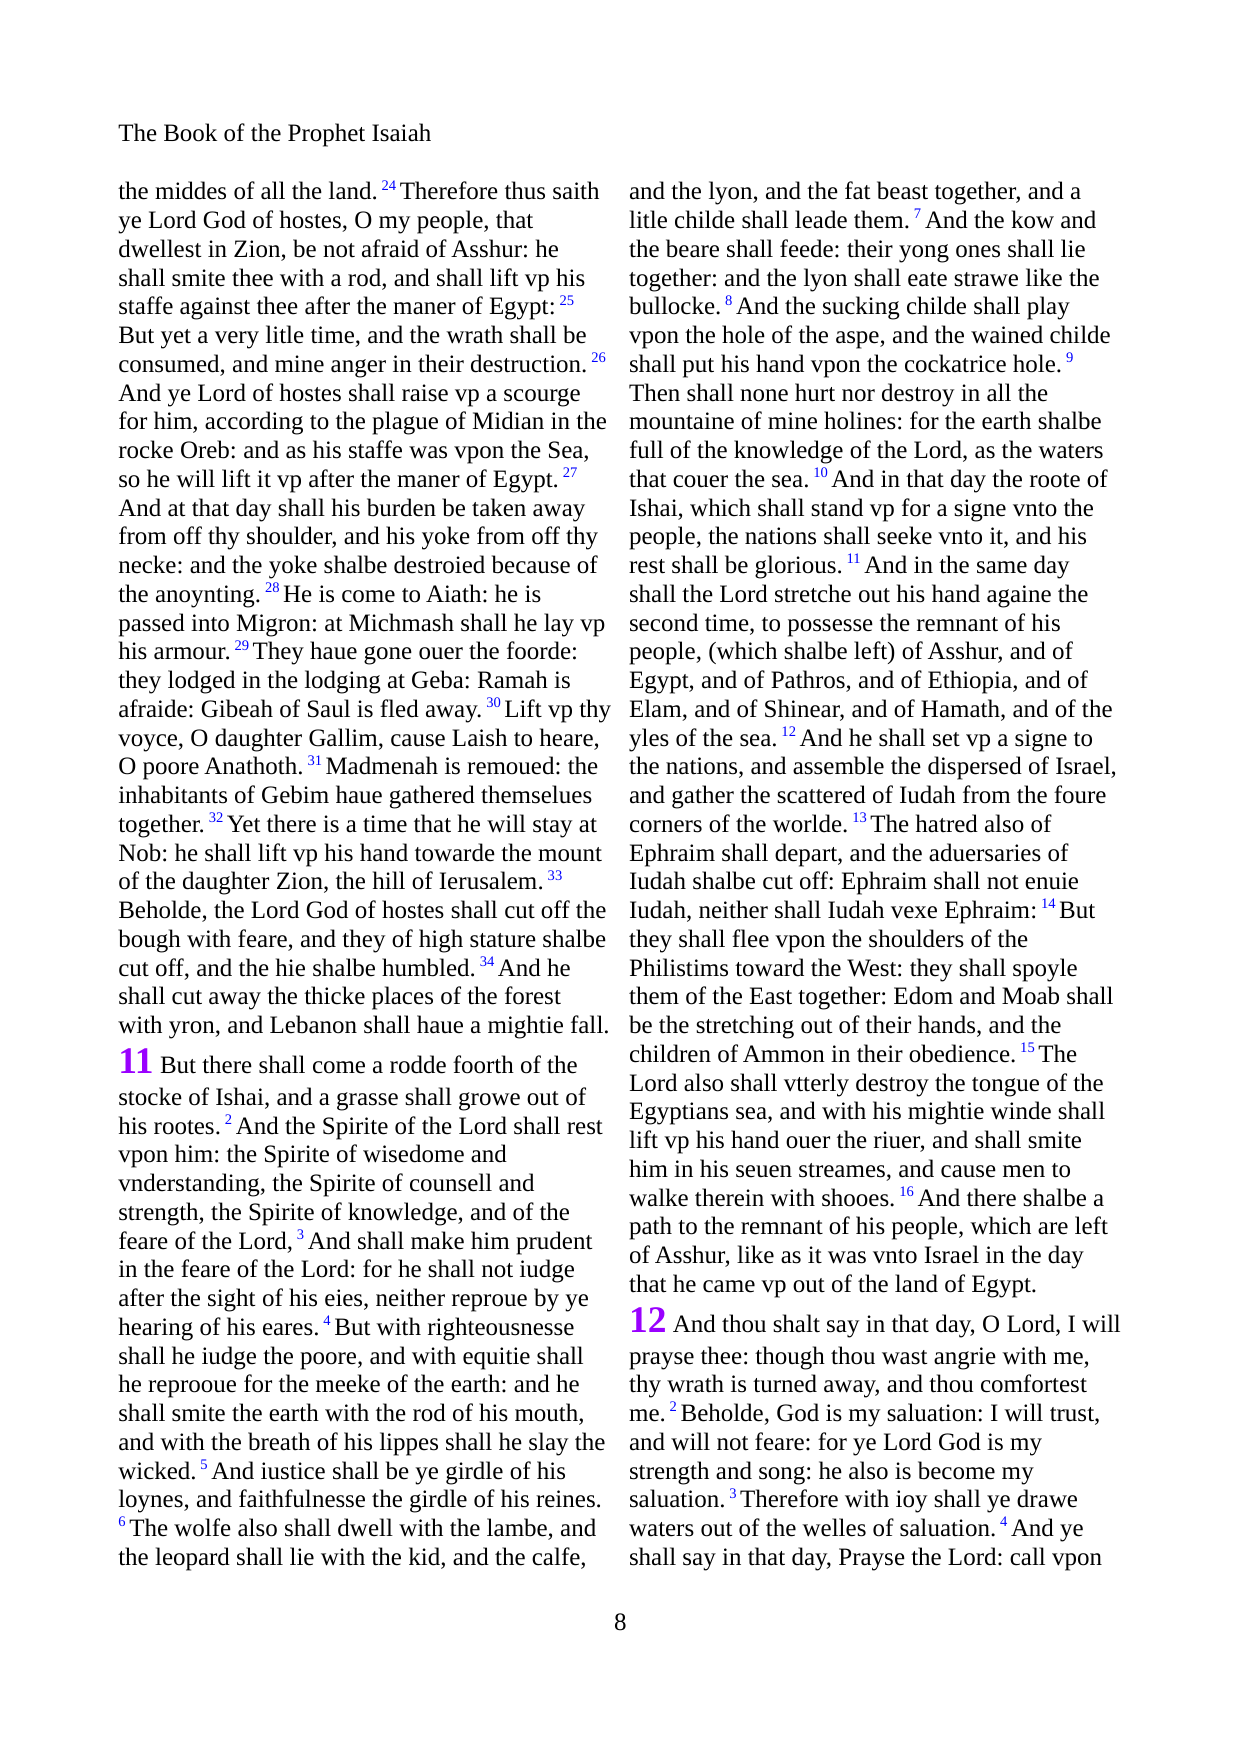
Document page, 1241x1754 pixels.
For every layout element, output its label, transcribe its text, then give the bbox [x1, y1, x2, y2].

text and the lyon, and the fat beast together, and a litle childe shall leade them. 7 And the kow and the beare shall feede: their yong ones shall lie together: and the lyon shall eate strawe like the bullocke. 8 And the sucking childe shall play vpon the hole of the aspe, and the wained childe shall put his hand vpon the cockatrice hole. 9 Then shall none hurt nor destroy in all the mountaine of mine holines: for the earth shalbe full of the knowledge of the Lord, as the waters that couer the sea. 10 And in that day the roote of Ishai, which shall stand vp for a signe vnto the people, the nations shall seeke vnto it, and his rest shall be glorious. 11 And in the same day shall the Lord stretche out his hand againe the second time, to possesse the remnant of his people, (which shalbe left) of Asshur, and of Egypt, and of Pathros, and of Ethiopia, and of Elam, and of Shinear, and of Hamath, and of the yles of the sea. 12 And he shall set vp a signe to the nations, and assemble the dispersed of Israel, and gather the scattered of Iudah from the foure corners of the worlde. 13 The hatred also of Ephraim shall depart, and the aduersaries of Iudah shalbe cut off: Ephraim shall not enuie Iudah, neither shall Iudah vexe Ephraim: 14 But they shall flee vpon the shoulders of the Philistims toward the West: they shall spoyle them of the East together: Edom and Moab shall be the stretching out of their hands, and the children of Ammon in their obedience. 15 The Lord also shall vtterly destroy the tongue of the Egyptians sea, and with his mightie winde shall lift vp his hand ouer the riuer, and shall smite him in his seuen streames, and cause men to walke therein with shooes. 16 And there shalbe a path to the remnant of his people, which are left of Asshur, like as it was vnto Israel in the day that he came vp out of the land of Egypt. [629, 176, 1122, 1298]
text 11 But there shall come a rodde foorth of the stocke of Ishai, and a grasse shall growe out of his rootes. 2 And the Spirite of the Lord shall rest vpon him: the Spirite of wisedome and vnderstanding, the Spirite of counsell and strength, the Spirite of knowledge, and of the feare of the Lord, 3 And shall make him prudent in the feare of the Lord: for he shall not iudge after the sight of his eies, neither reproue by ye hearing of his eares. 4 But with righteousnesse shall he iudge the poore, and with equitie shall he reprooue for the meeke of the earth: and he shall smite the earth with the rod of his mouth, and with the breath of his lippes shall he slay the wicked. 5 And iustice shall be ye girdle of his loynes, and faithfulnesse the girdle of his reines. 6 The wolfe also shall dwell with the lambe, and the leopard shall lie with the kid, and the calfe, [118, 1039, 611, 1571]
text 12 And thou shalt say in that day, O Lord, I will prayse thee: though thou wast angrie with me, thy wrath is turned away, and thou comfortest me. 2 Beholde, God is my saluation: I will trust, and will not feare: for ye Lord God is my strength and song: he also is become my saluation. 3 Therefore with ioy shall ye drawe waters out of the welles of saluation. 4 And ye shall say in that day, Prayse the Lord: call vpon [629, 1298, 1122, 1571]
text the middes of all the land. 24 Therefore thus saith ye Lord God of hostes, O my people, that dwellest in Zion, be not afraid of Asshur: he shall smite thee with a rod, and shall lift vp his staffe against thee after the maner of Egypt: 25 But yet a very litle time, and the wrath shall be consumed, and mine anger in their destruction. 26 And ye Lord of hostes shall raise vp a scourge for him, according to the plague of Midian in the rocke Oreb: and as his staffe was vpon the Sea, so he will lift it vp after the maner of Egypt. 27 And at that day shall his burden be taken away from off thy shoulder, and his yoke from off thy necke: and the yoke shalbe destroied because of the anoynting. 28 He is come to Aiath: he is passed into Migron: at Michmash shall he lay vp his armour. 29 They haue gone ouer the foorde: they lodged in the lodging at Geba: Ramah is afraide: Gibeah of Saul is fled away. 30 Lift vp thy voyce, O daughter Gallim, cause Laish to heare, O poore Anathoth. 31 Madmenah is remoued: the inhabitants of Gebim haue gathered themselues together. 32 Yet there is a time that he will stay at Nob: he shall lift vp his hand towarde the mount of the daughter Zion, the hill of Ierusalem. 33 Beholde, the Lord God of hostes shall cut off the bough with feare, and they of high stature shalbe cut off, and the hie shalbe humbled. 34 And he shall cut away the thicke places of the forest with yron, and Lebanon shall haue a mightie fall. [118, 176, 611, 1039]
